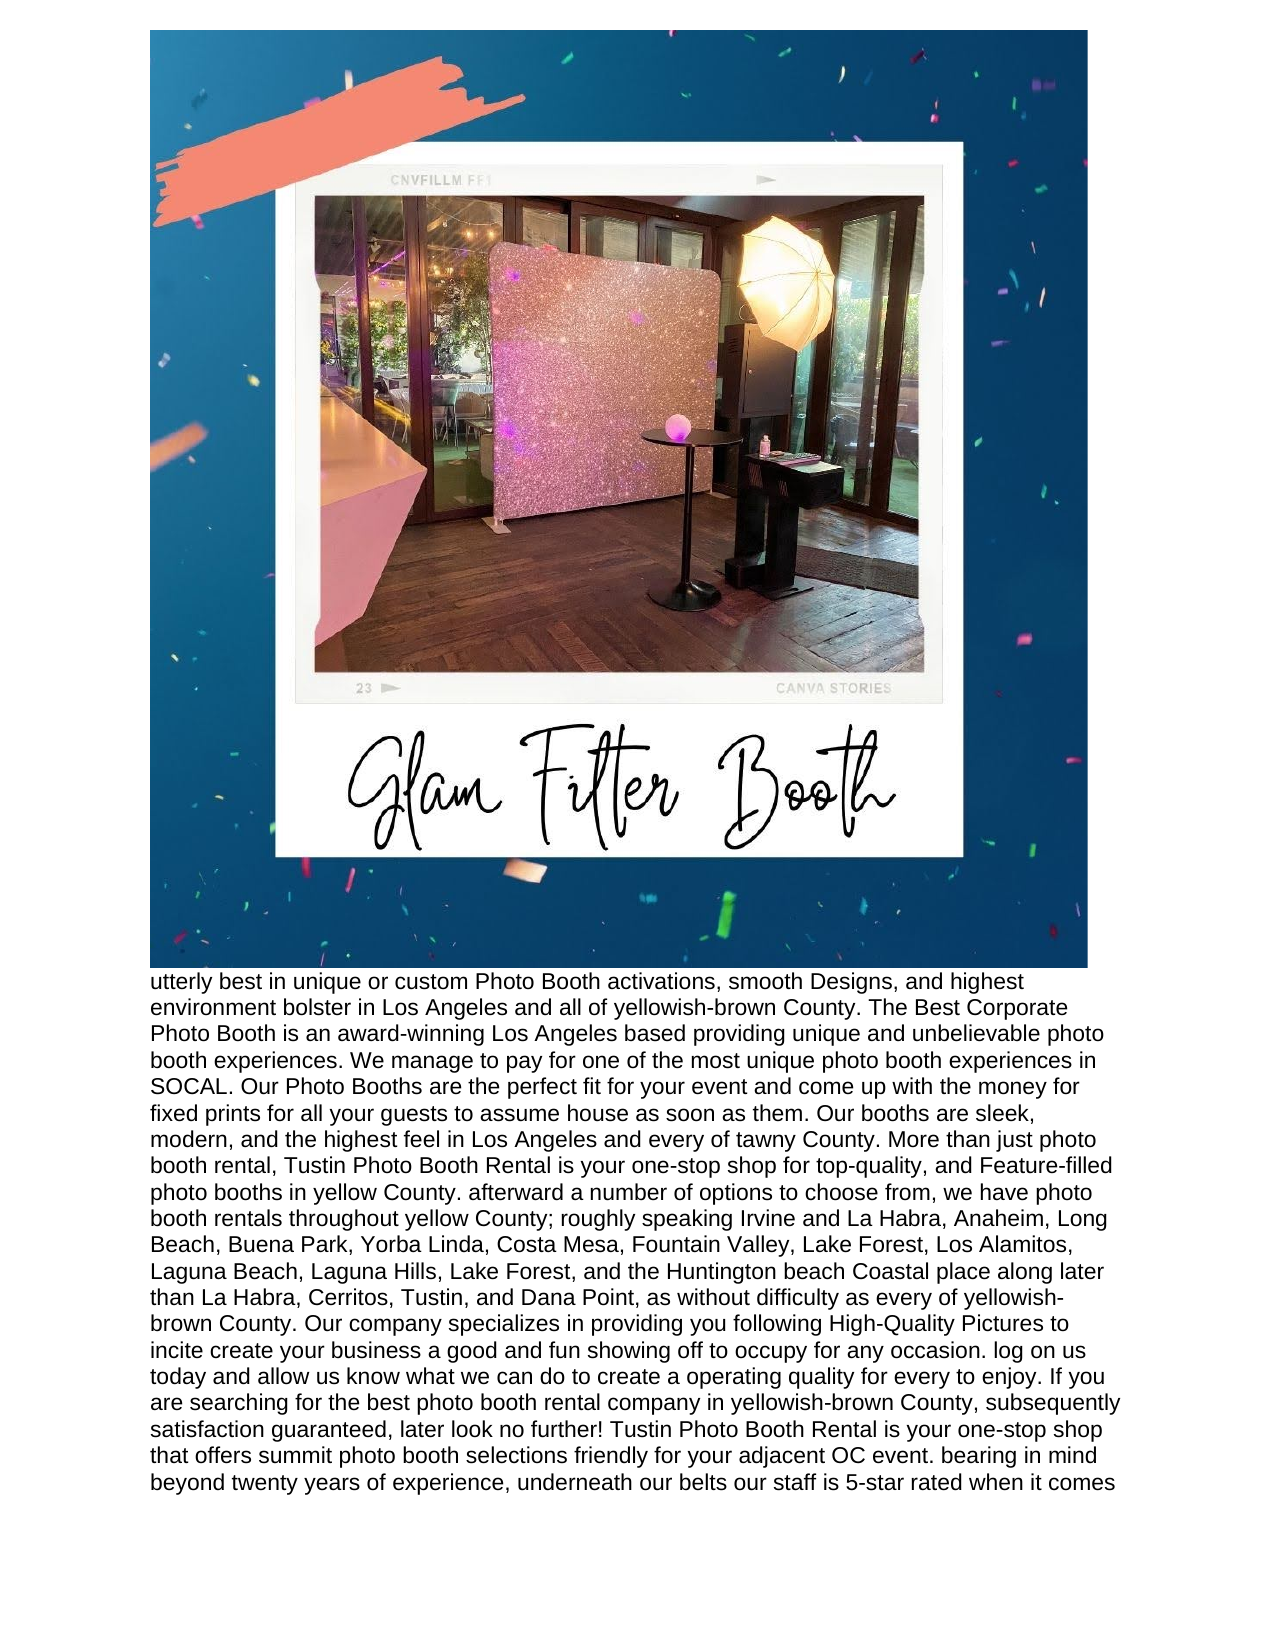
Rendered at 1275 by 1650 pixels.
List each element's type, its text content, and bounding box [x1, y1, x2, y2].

text utterly best in unique or custom Photo Booth activations, smooth Designs, and highest environment bolster in Los Angeles and all of yellowish-brown County. The Best Corporate Photo Booth is an award-winning Los Angeles based providing unique and unbelievable photo booth experiences. We manage to pay for one of the most unique photo booth experiences in SOCAL. Our Photo Booths are the perfect fit for your event and come up with the money for fixed prints for all your guests to assume house as soon as them. Our booths are sleek, modern, and the highest feel in Los Angeles and every of tawny County. More than just photo booth rental, Tustin Photo Booth Rental is your one-stop shop for top-quality, and Feature-filled photo booths in yellow County. afterward a number of options to choose from, we have photo booth rentals throughout yellow County; roughly speaking Irvine and La Habra, Anaheim, Long Beach, Buena Park, Yorba Linda, Costa Mesa, Fountain Valley, Lake Forest, Los Alamitos, Laguna Beach, Laguna Hills, Lake Forest, and the Huntington beach Coastal place along later than La Habra, Cerritos, Tustin, and Dana Point, as without difficulty as every of yellowish-brown County. Our company specializes in providing you following High-Quality Pictures to incite create your business a good and fun showing off to occupy for any occasion. log on us today and allow us know what we can do to create a operating quality for every to enjoy. If you are searching for the best photo booth rental company in yellowish-brown County, subsequently satisfaction guaranteed, later look no further! Tustin Photo Booth Rental is your one-stop shop that offers summit photo booth selections friendly for your adjacent OC event. bearing in mind beyond twenty years of experience, underneath our belts our staff is 5-star rated when it comes [150, 968, 1125, 1495]
picture [150, 30, 1088, 968]
